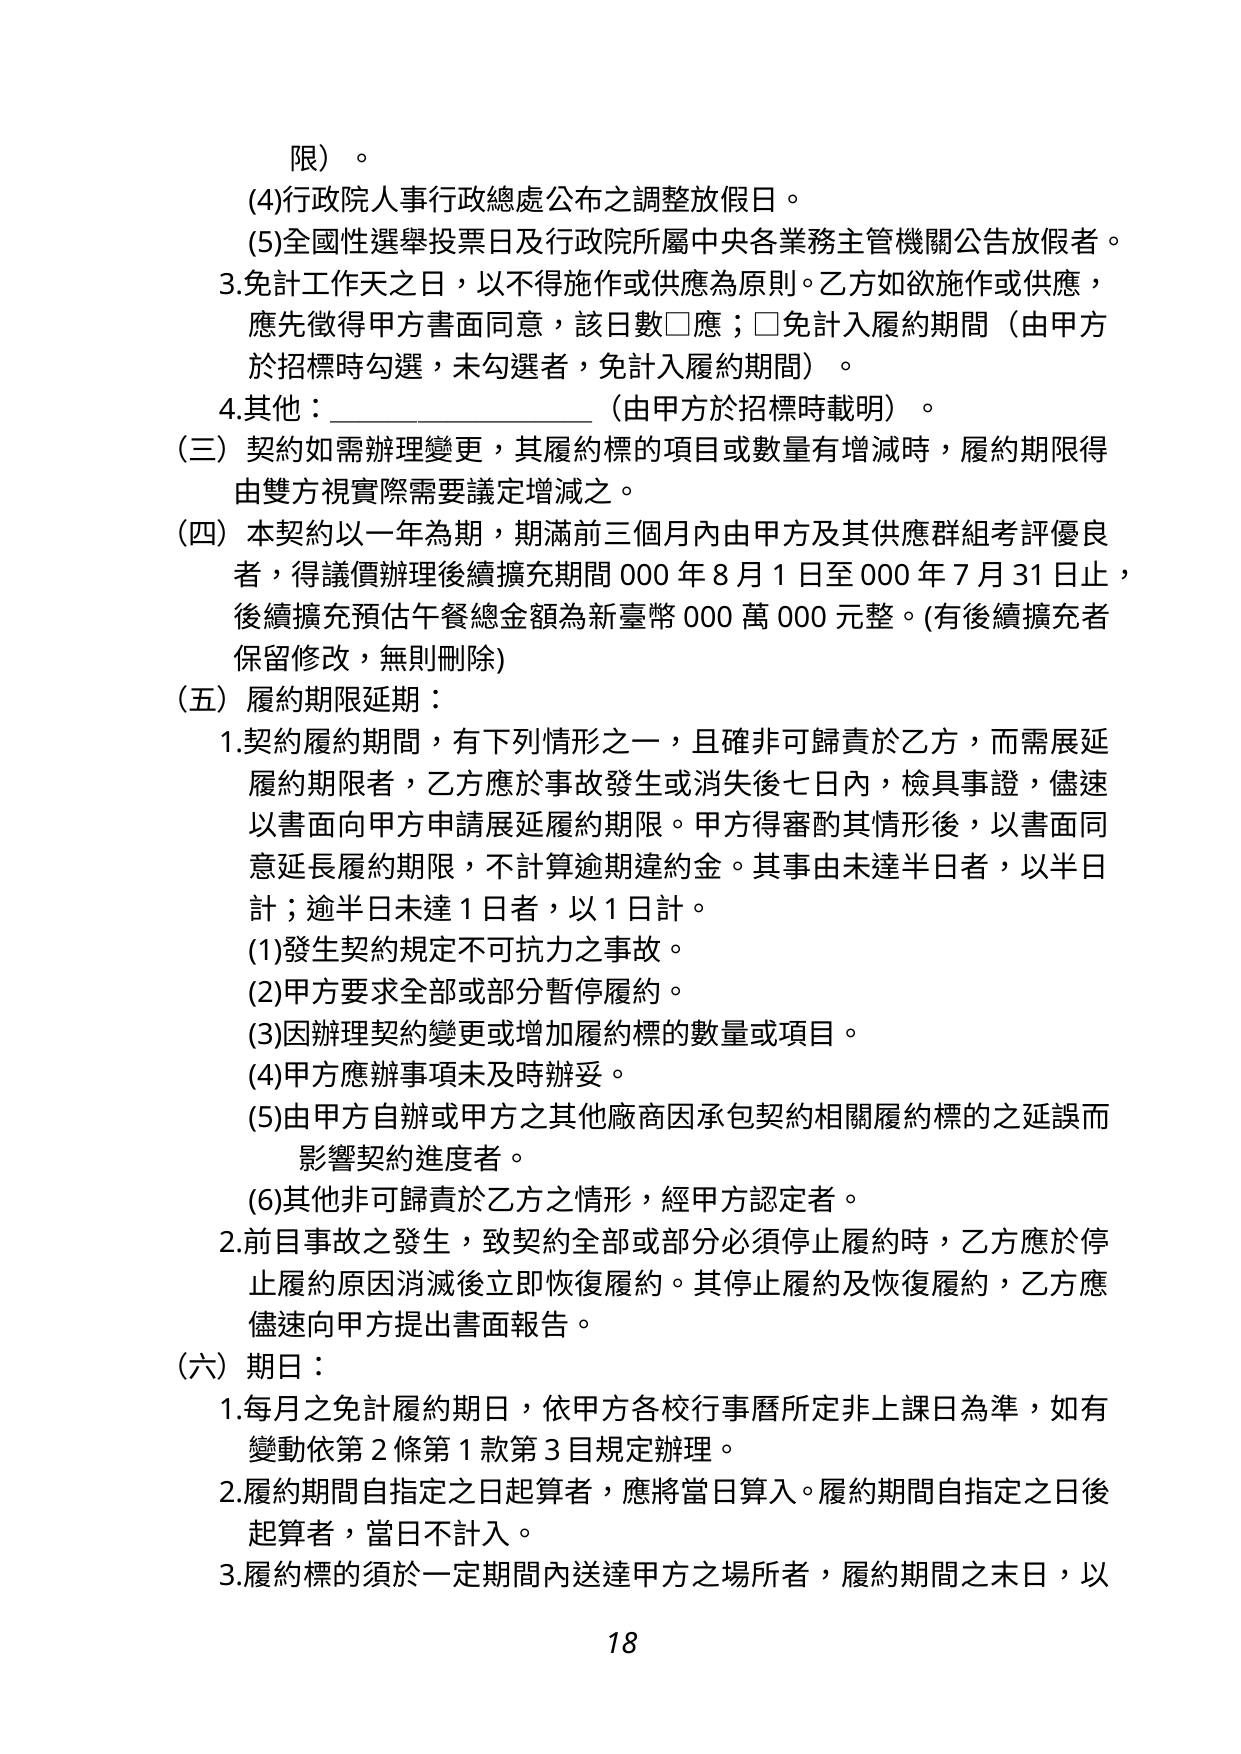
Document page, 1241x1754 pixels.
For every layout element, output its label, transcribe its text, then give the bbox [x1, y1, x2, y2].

list 由甲方自辦或甲方之其他廠商因承包契約相關履約標的之延誤而影響契約進度者。 [248, 1094, 1110, 1177]
text 限）。 [248, 136, 1110, 177]
list 履約期間自指定之日起算者，應將當日算入。履約期間自指定之日後起算者，當日不計入。 [218, 1469, 1110, 1552]
list 甲方應辦事項未及時辦妥。 [248, 1052, 1110, 1094]
list 履約期限延期： [159, 677, 1110, 719]
list 前目事故之發生，致契約全部或部分必須停止履約時，乙方應於停止履約原因消滅後立即恢復履約。其停止履約及恢復履約，乙方應儘速向甲方提出書面報告。 [218, 1219, 1110, 1344]
list 其他：＿＿＿＿＿＿＿＿＿（由甲方於招標時載明）。 [218, 386, 1110, 427]
text (4)行政院人事行政總處公布之調整放假日。 [248, 177, 1110, 219]
list 因辦理契約變更或增加履約標的數量或項目。 [248, 1011, 1110, 1052]
text (5)全國性選舉投票日及行政院所屬中央各業務主管機關公告放假者。 [248, 219, 1110, 261]
list 發生契約規定不可抗力之事故。 [248, 927, 1110, 969]
list 其他非可歸責於乙方之情形，經甲方認定者。 [248, 1177, 1110, 1219]
list 免計工作天之日，以不得施作或供應為原則。乙方如欲施作或供應，應先徵得甲方書面同意，該日數□應；□免計入履約期間（由甲方於招標時勾選，未勾選者，免計入履約期間）。 [218, 261, 1110, 386]
list 契約如需辦理變更，其履約標的項目或數量有增減時，履約期限得由雙方視實際需要議定增減之。 [159, 427, 1110, 511]
list 履約標的須於一定期間內送達甲方之場所者，履約期間之末日，以 [218, 1552, 1110, 1594]
list 期日： [159, 1344, 1110, 1386]
list 本契約以一年為期，期滿前三個月內由甲方及其供應群組考評優良者，得議價辦理後續擴充期間000 年8 月1 日至000 年7 月31日止，後續擴充預估午餐總金額為新臺幣000 萬000 元整。(有後續擴充者保留修改，無則刪除) [159, 511, 1110, 677]
list 甲方要求全部或部分暫停履約。 [248, 969, 1110, 1011]
list 每月之免計履約期日，依甲方各校行事曆所定非上課日為準，如有變動依第2條第1款第3目規定辦理。 [218, 1386, 1110, 1469]
list 契約履約期間，有下列情形之一，且確非可歸責於乙方，而需展延履約期限者，乙方應於事故發生或消失後七日內，檢具事證，儘速以書面向甲方申請展延履約期限。甲方得審酌其情形後，以書面同意延長履約期限，不計算逾期違約金。其事由未達半日者，以半日計；逾半日未達1日者，以1日計。 [218, 719, 1110, 927]
